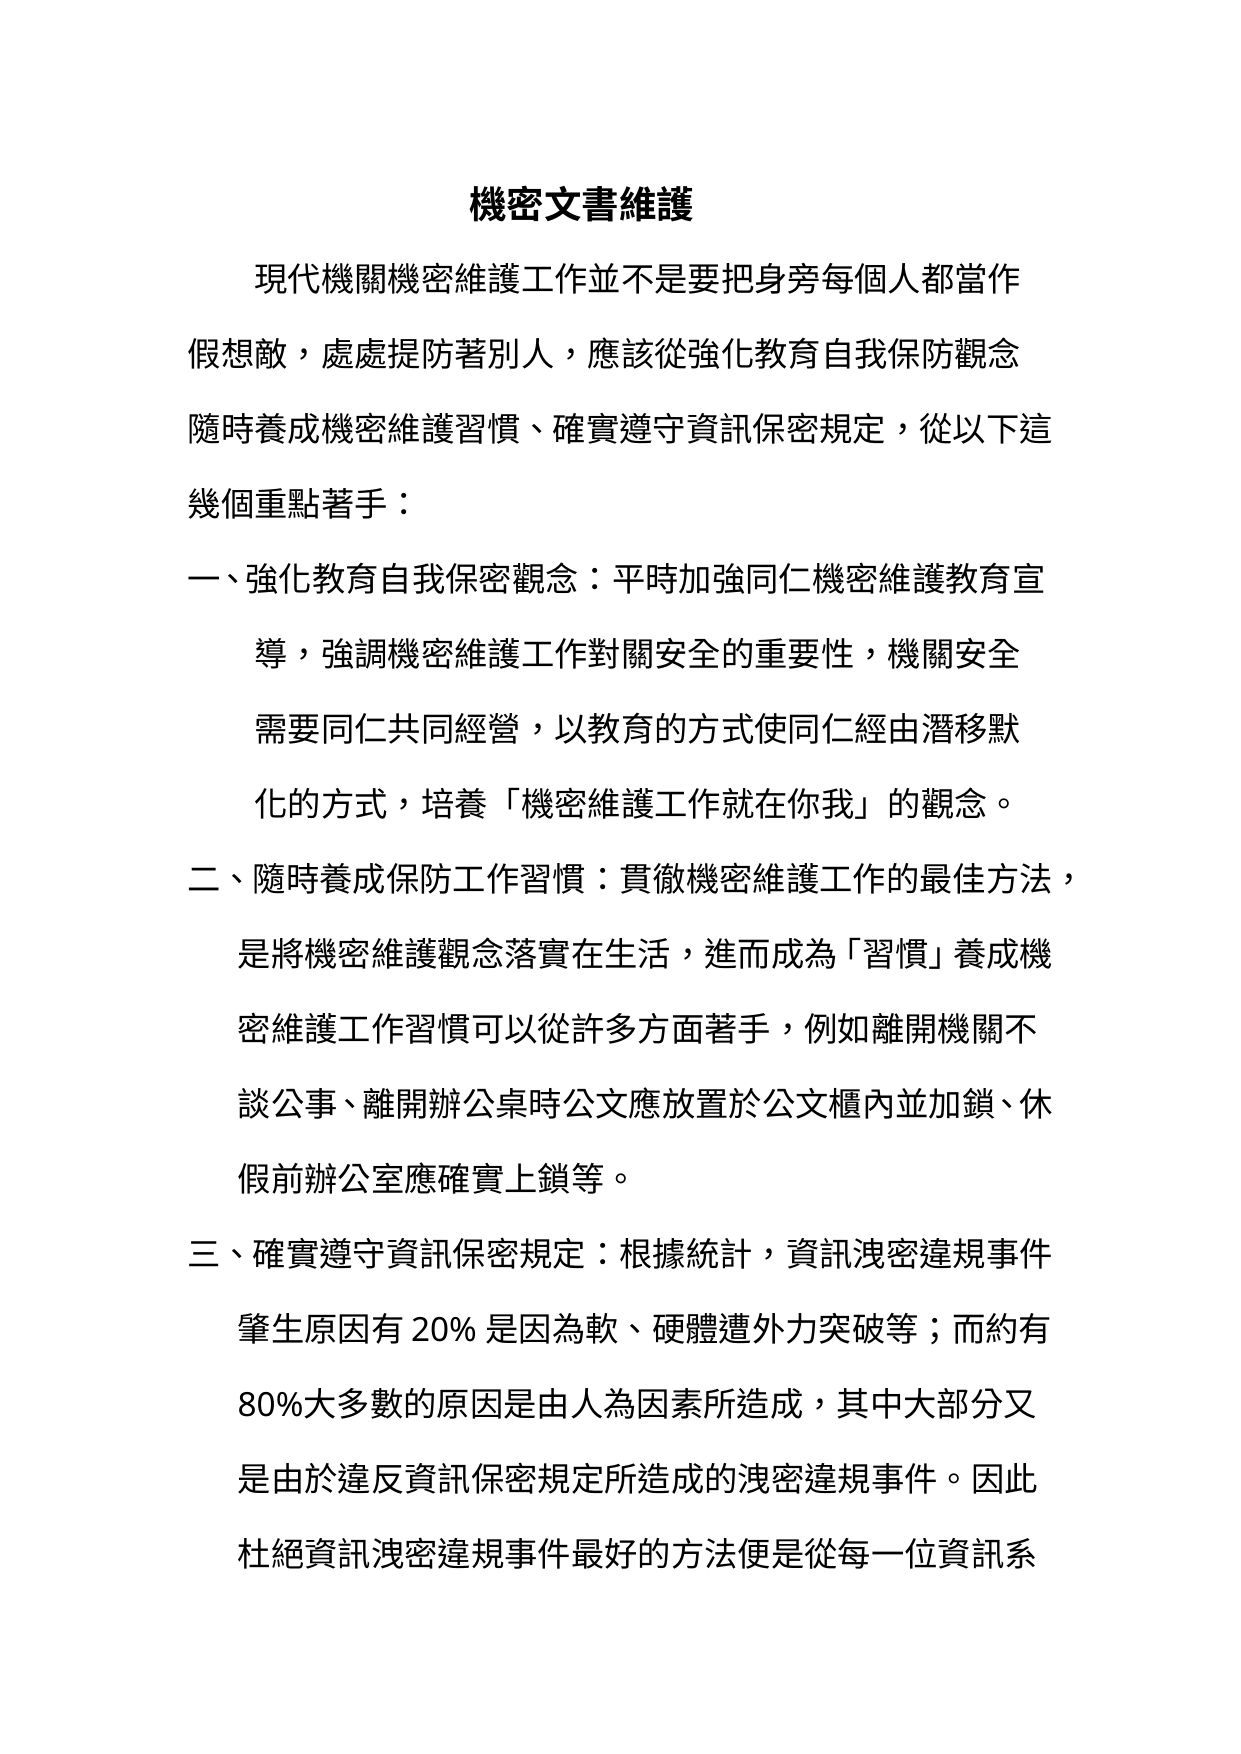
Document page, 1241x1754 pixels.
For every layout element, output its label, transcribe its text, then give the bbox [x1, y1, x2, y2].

text 導，強調機密維護工作對關安全的重要性，機關安全需要同仁共同經營，以教育的方式使同仁經由潛移默化的方式，培養「機密維護工作就在你我」的觀念。 [254, 614, 1053, 839]
text 二、隨時養成保防工作習慣：貫徹機密維護工作的最佳方法，是將機密維護觀念落實在生活，進而成為「習慣」養成機密維護工作習慣可以從許多方面著手，例如離開機關不談公事、離開辦公桌時公文應放置於公文櫃內並加鎖、休假前辦公室應確實上鎖等。 [187, 839, 1053, 1214]
text 三、確實遵守資訊保密規定：根據統計，資訊洩密違規事件肇生原因有20% 是因為軟、硬體遭外力突破等；而約有80%大多數的原因是由人為因素所造成，其中大部分又是由於違反資訊保密規定所造成的洩密違規事件。因此杜絕資訊洩密違規事件最好的方法便是從每一位資訊系 [187, 1214, 1053, 1589]
text 機密文書維護 [187, 164, 1053, 239]
text 現代機關機密維護工作並不是要把身旁每個人都當作假想敵，處處提防著別人，應該從強化教育自我保防觀念隨時養成機密維護習慣、確實遵守資訊保密規定，從以下這幾個重點著手： 一、強化教育自我保密觀念：平時加強同仁機密維護教育宣 [187, 239, 1053, 614]
